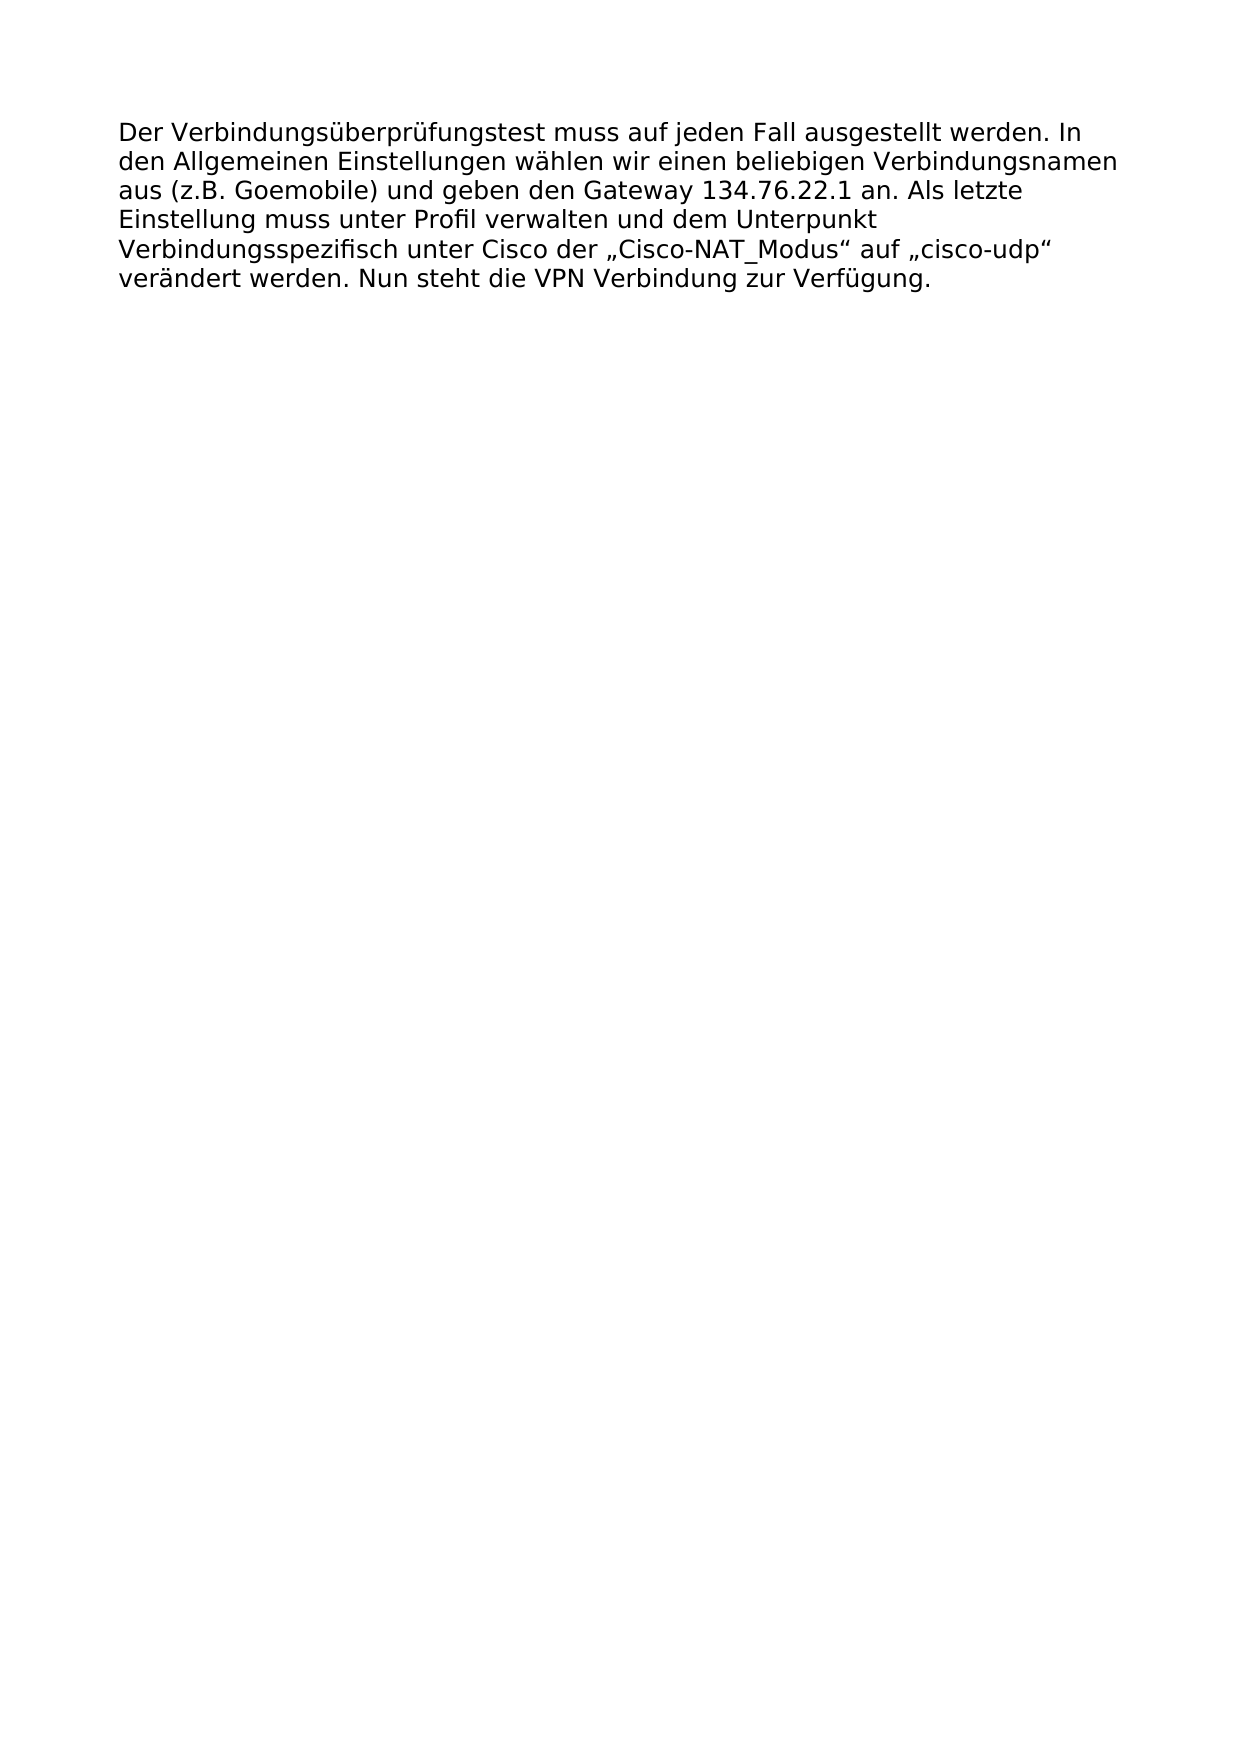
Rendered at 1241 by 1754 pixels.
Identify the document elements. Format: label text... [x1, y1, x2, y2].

text Der Verbindungsüberprüfungstest muss auf jeden Fall ausgestellt werden. In den Allgemeinen Einstellungen wählen wir einen beliebigen Verbindungsnamen aus (z.B. Goemobile) und geben den Gateway 134.76.22.1 an. Als letzte Einstellung muss unter Profil verwalten und dem Unterpunkt Verbindungsspezifisch unter Cisco der „Cisco-NAT_Modus“ auf „cisco-udp“ verändert werden. Nun steht die VPN Verbindung zur Verfügung. [118, 118, 1122, 293]
